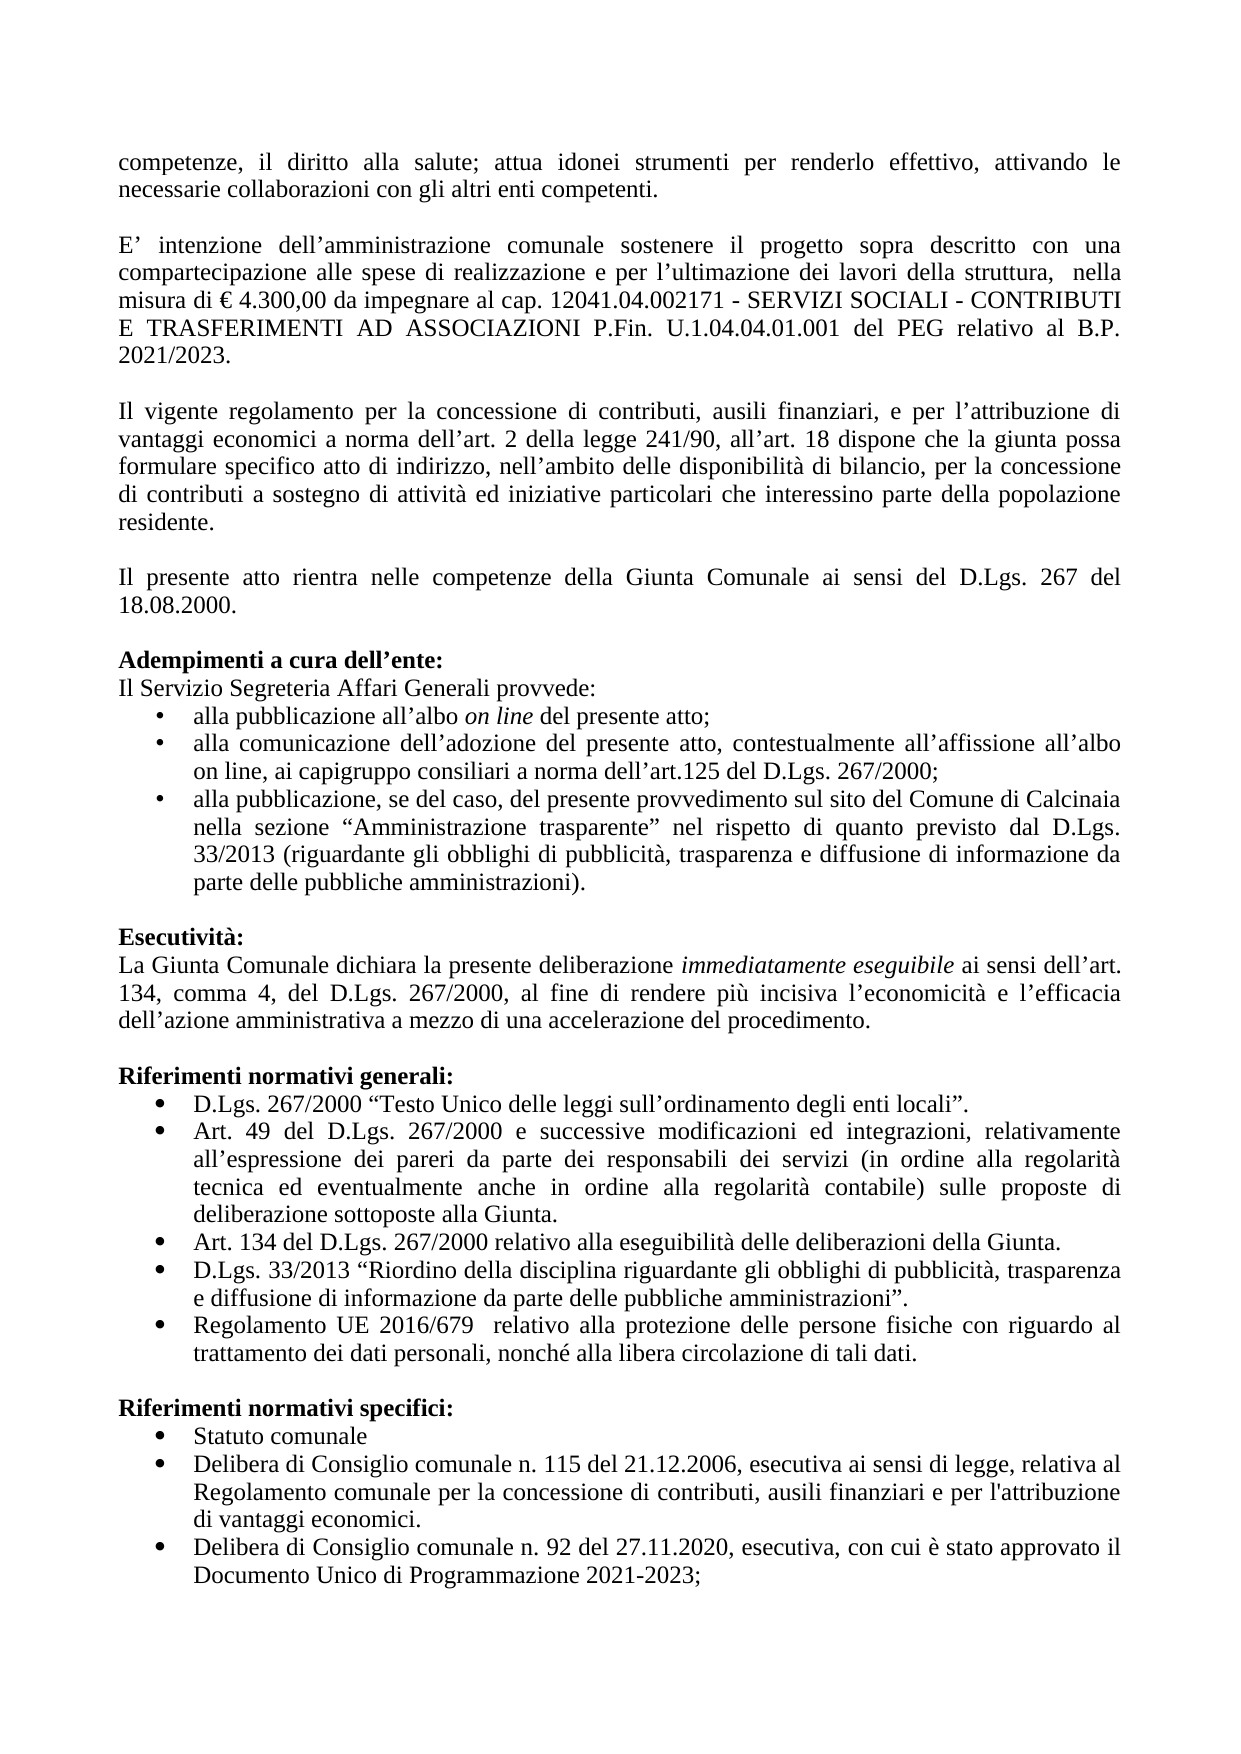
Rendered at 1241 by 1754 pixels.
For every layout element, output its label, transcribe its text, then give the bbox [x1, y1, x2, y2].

text competenze, il diritto alla salute; attua idonei strumenti per renderlo effettivo, attivando le necessarie collaborazioni con gli altri enti competenti. [118, 148, 1122, 203]
text Adempimenti a cura dell’ente: [118, 646, 1122, 674]
list Art. 49 del D.Lgs. 267/2000 e successive modificazioni ed integrazioni, relativamente all’espressione dei pareri da parte dei responsabili dei servizi (in ordine alla regolarità tecnica ed eventualmente anche in ordine alla regolarità contabile) sulle proposte di deliberazione sottoposte alla Giunta. [156, 1117, 1122, 1228]
list D.Lgs. 33/2013 “Riordino della disciplina riguardante gli obblighi di pubblicità, trasparenza e diffusione di informazione da parte delle pubbliche amministrazioni”. [156, 1256, 1122, 1311]
text E’ intenzione dell’amministrazione comunale sostenere il progetto sopra descritto con una compartecipazione alle spese di realizzazione e per l’ultimazione dei lavori della struttura, nella misura di € 4.300,00 da impegnare al cap. 12041.04.002171 - SERVIZI SOCIALI - CONTRIBUTI E TRASFERIMENTI AD ASSOCIAZIONI P.Fin. U.1.04.04.01.001 del PEG relativo al B.P. 2021/2023. [118, 231, 1122, 369]
list Statuto comunale [156, 1422, 1122, 1450]
text Riferimenti normativi generali: [118, 1062, 1122, 1090]
list alla comunicazione dell’adozione del presente atto, contestualmente all’affissione all’albo on line, ai capigruppo consiliari a norma dell’art.125 del D.Lgs. 267/2000; [156, 729, 1122, 785]
text Il Servizio Segreteria Affari Generali provvede: [118, 674, 1122, 702]
text Il presente atto rientra nelle competenze della Giunta Comunale ai sensi del D.Lgs. 267 del 18.08.2000. [118, 563, 1122, 619]
text Esecutività: [118, 923, 1122, 951]
text Riferimenti normativi specifici: [118, 1394, 1122, 1422]
list Delibera di Consiglio comunale n. 92 del 27.11.2020, esecutiva, con cui è stato approvato il Documento Unico di Programmazione 2021-2023; [156, 1533, 1122, 1588]
list Delibera di Consiglio comunale n. 115 del 21.12.2006, esecutiva ai sensi di legge, relativa al Regolamento comunale per la concessione di contributi, ausili finanziari e per l'attribuzione di vantaggi economici. [156, 1450, 1122, 1533]
list Art. 134 del D.Lgs. 267/2000 relativo alla eseguibilità delle deliberazioni della Giunta. [156, 1228, 1122, 1256]
text La Giunta Comunale dichiara la presente deliberazione immediatamente eseguibile ai sensi dell’art. 134, comma 4, del D.Lgs. 267/2000, al fine di rendere più incisiva l’economicità e l’efficacia dell’azione amministrativa a mezzo di una accelerazione del procedimento. [118, 951, 1122, 1034]
list D.Lgs. 267/2000 “Testo Unico delle leggi sull’ordinamento degli enti locali”. [156, 1090, 1122, 1117]
text Il vigente regolamento per la concessione di contributi, ausili finanziari, e per l’attribuzione di vantaggi economici a norma dell’art. 2 della legge 241/90, all’art. 18 dispone che la giunta possa formulare specifico atto di indirizzo, nell’ambito delle disponibilità di bilancio, per la concessione di contributi a sostegno di attività ed iniziative particolari che interessino parte della popolazione residente. [118, 397, 1122, 536]
list Regolamento UE 2016/679 relativo alla protezione delle persone fisiche con riguardo al trattamento dei dati personali, nonché alla libera circolazione di tali dati. [156, 1311, 1122, 1367]
list alla pubblicazione, se del caso, del presente provvedimento sul sito del Comune di Calcinaia nella sezione “Amministrazione trasparente” nel rispetto di quanto previsto dal D.Lgs. 33/2013 (riguardante gli obblighi di pubblicità, trasparenza e diffusione di informazione da parte delle pubbliche amministrazioni). [156, 785, 1122, 896]
list alla pubblicazione all’albo on line del presente atto; [156, 702, 1122, 729]
